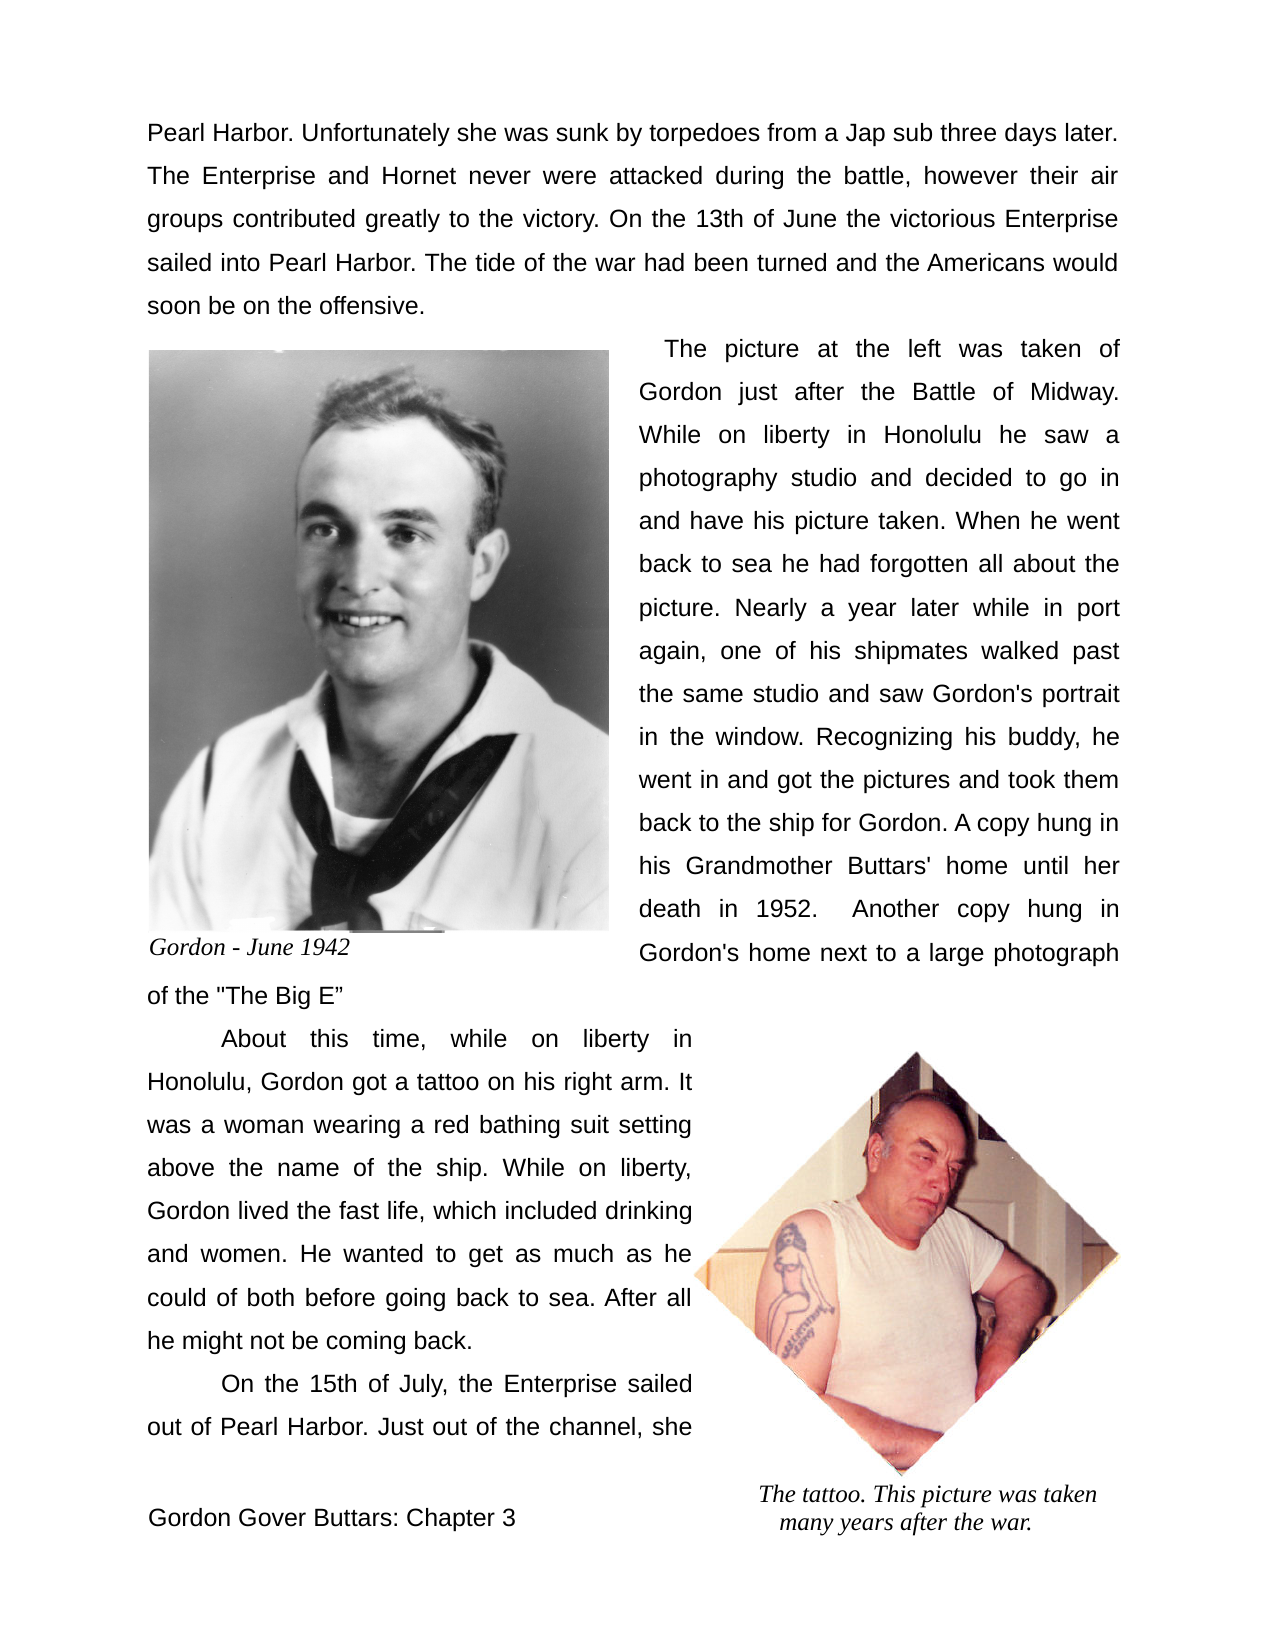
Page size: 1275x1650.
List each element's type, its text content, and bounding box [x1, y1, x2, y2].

text Gordon - June 1942 [149, 933, 609, 961]
text On the 15th of July, the Enterprise sailed out of Pearl Harbor. Just out of the channel, she [147, 1369, 693, 1441]
text About this time, while on liberty in Honolulu, Gordon got a tattoo on his right arm. It was a woman wearing a red bathing suit setting above the name of the ship. While on liberty, Gordon lived the fast life, which included drinking and women. He wanted to get as much as he could of both before going back to sea. After all he might not be coming back. [147, 1024, 1121, 1354]
text The tattoo. This picture was taken many years after the war. [693, 1479, 1121, 1536]
text Pearl Harbor. Unfortunately she was sunk by torpedoes from a Jap sub three days later. The Enterprise and Hornet never were attacked during the battle, however their air groups contributed greatly to the victory. On the 13th of June the victorious Enterprise sailed into Pearl Harbor. The tide of the war had been turned and the Americans would soon be on the offensive. [147, 118, 1120, 319]
text The picture at the left was taken of Gordon just after the Battle of Midway. While on liberty in Honolulu he saw a photography studio and decided to go in and have his picture taken. When he went back to sea he had forgotten all about the picture. Nearly a year later while in port again, one of his shipmates walked past the same studio and saw Gordon's portrait in the window. Recognizing his buddy, he went in and got the pictures and took them back to the ship for Gordon. A copy hung in his Grandmother Buttars' home until her death in 1952. Another copy hung in Gordon's home next to a large photograph of the "The Big E” [147, 334, 1120, 1009]
picture [693, 1051, 1121, 1479]
picture [148, 350, 609, 933]
